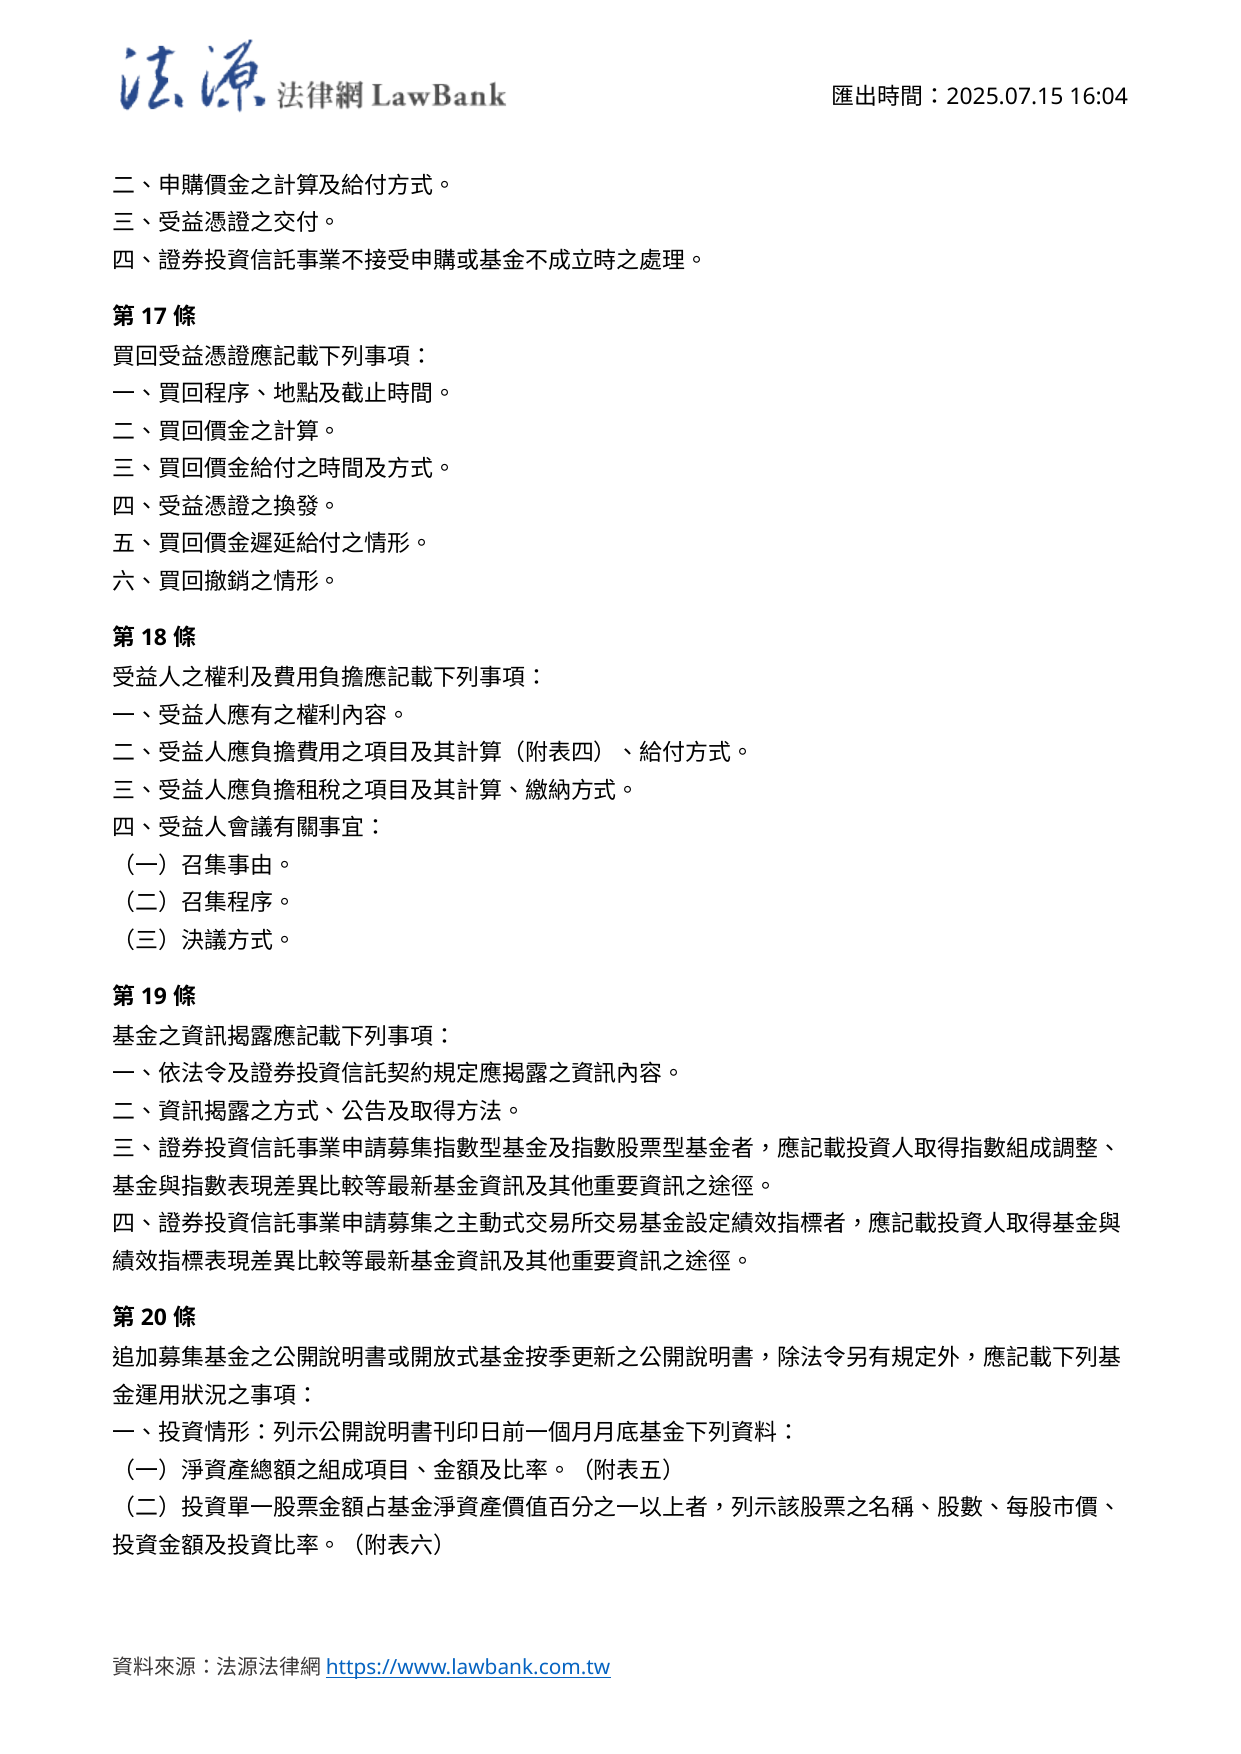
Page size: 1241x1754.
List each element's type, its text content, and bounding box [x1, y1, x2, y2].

text 受益人之權利及費用負擔應記載下列事項： [112, 657, 1128, 694]
text （二）召集程序。 [112, 882, 1128, 919]
text 四、證券投資信託事業申請募集之主動式交易所交易基金設定績效指標者，應記載投資人取得基金與績效指標表現差異比較等最新基金資訊及其他重要資訊之途徑。 [112, 1203, 1128, 1278]
text 六、買回撤銷之情形。 [112, 561, 1128, 598]
text 二、申購價金之計算及給付方式。 [112, 164, 1128, 202]
text 第 19 條 [112, 976, 1128, 1013]
text 三、受益人應負擔租稅之項目及其計算、繳納方式。 [112, 769, 1128, 807]
text （一）淨資產總額之組成項目、金額及比率。（附表五） [112, 1449, 1128, 1487]
text （二）投資單一股票金額占基金淨資產價值百分之一以上者，列示該股票之名稱、股數、每股市價、投資金額及投資比率。（附表六） [112, 1487, 1128, 1562]
text 追加募集基金之公開說明書或開放式基金按季更新之公開說明書，除法令另有規定外，應記載下列基金運用狀況之事項： [112, 1337, 1128, 1412]
text 第 18 條 [112, 617, 1128, 654]
text （一）召集事由。 [112, 844, 1128, 882]
picture [120, 39, 507, 116]
text 四、證券投資信託事業不接受申購或基金不成立時之處理。 [112, 239, 1128, 277]
text 一、買回程序、地點及截止時間。 [112, 373, 1128, 411]
text 三、受益憑證之交付。 [112, 202, 1128, 239]
text 第 17 條 [112, 296, 1128, 333]
text 第 20 條 [112, 1297, 1128, 1334]
text 基金之資訊揭露應記載下列事項： [112, 1016, 1128, 1053]
text 二、資訊揭露之方式、公告及取得方法。 [112, 1091, 1128, 1128]
text 五、買回價金遲延給付之情形。 [112, 523, 1128, 561]
text 四、受益憑證之換發。 [112, 486, 1128, 523]
text 一、受益人應有之權利內容。 [112, 694, 1128, 732]
text （三）決議方式。 [112, 919, 1128, 957]
text 二、買回價金之計算。 [112, 411, 1128, 448]
text 三、買回價金給付之時間及方式。 [112, 448, 1128, 486]
text 一、依法令及證券投資信託契約規定應揭露之資訊內容。 [112, 1053, 1128, 1091]
text 三、證券投資信託事業申請募集指數型基金及指數股票型基金者，應記載投資人取得指數組成調整、基金與指數表現差異比較等最新基金資訊及其他重要資訊之途徑。 [112, 1128, 1128, 1203]
text 買回受益憑證應記載下列事項： [112, 336, 1128, 373]
text 二、受益人應負擔費用之項目及其計算（附表四）、給付方式。 [112, 732, 1128, 769]
text 四、受益人會議有關事宜： [112, 807, 1128, 844]
text 一、投資情形：列示公開說明書刊印日前一個月月底基金下列資料： [112, 1412, 1128, 1449]
